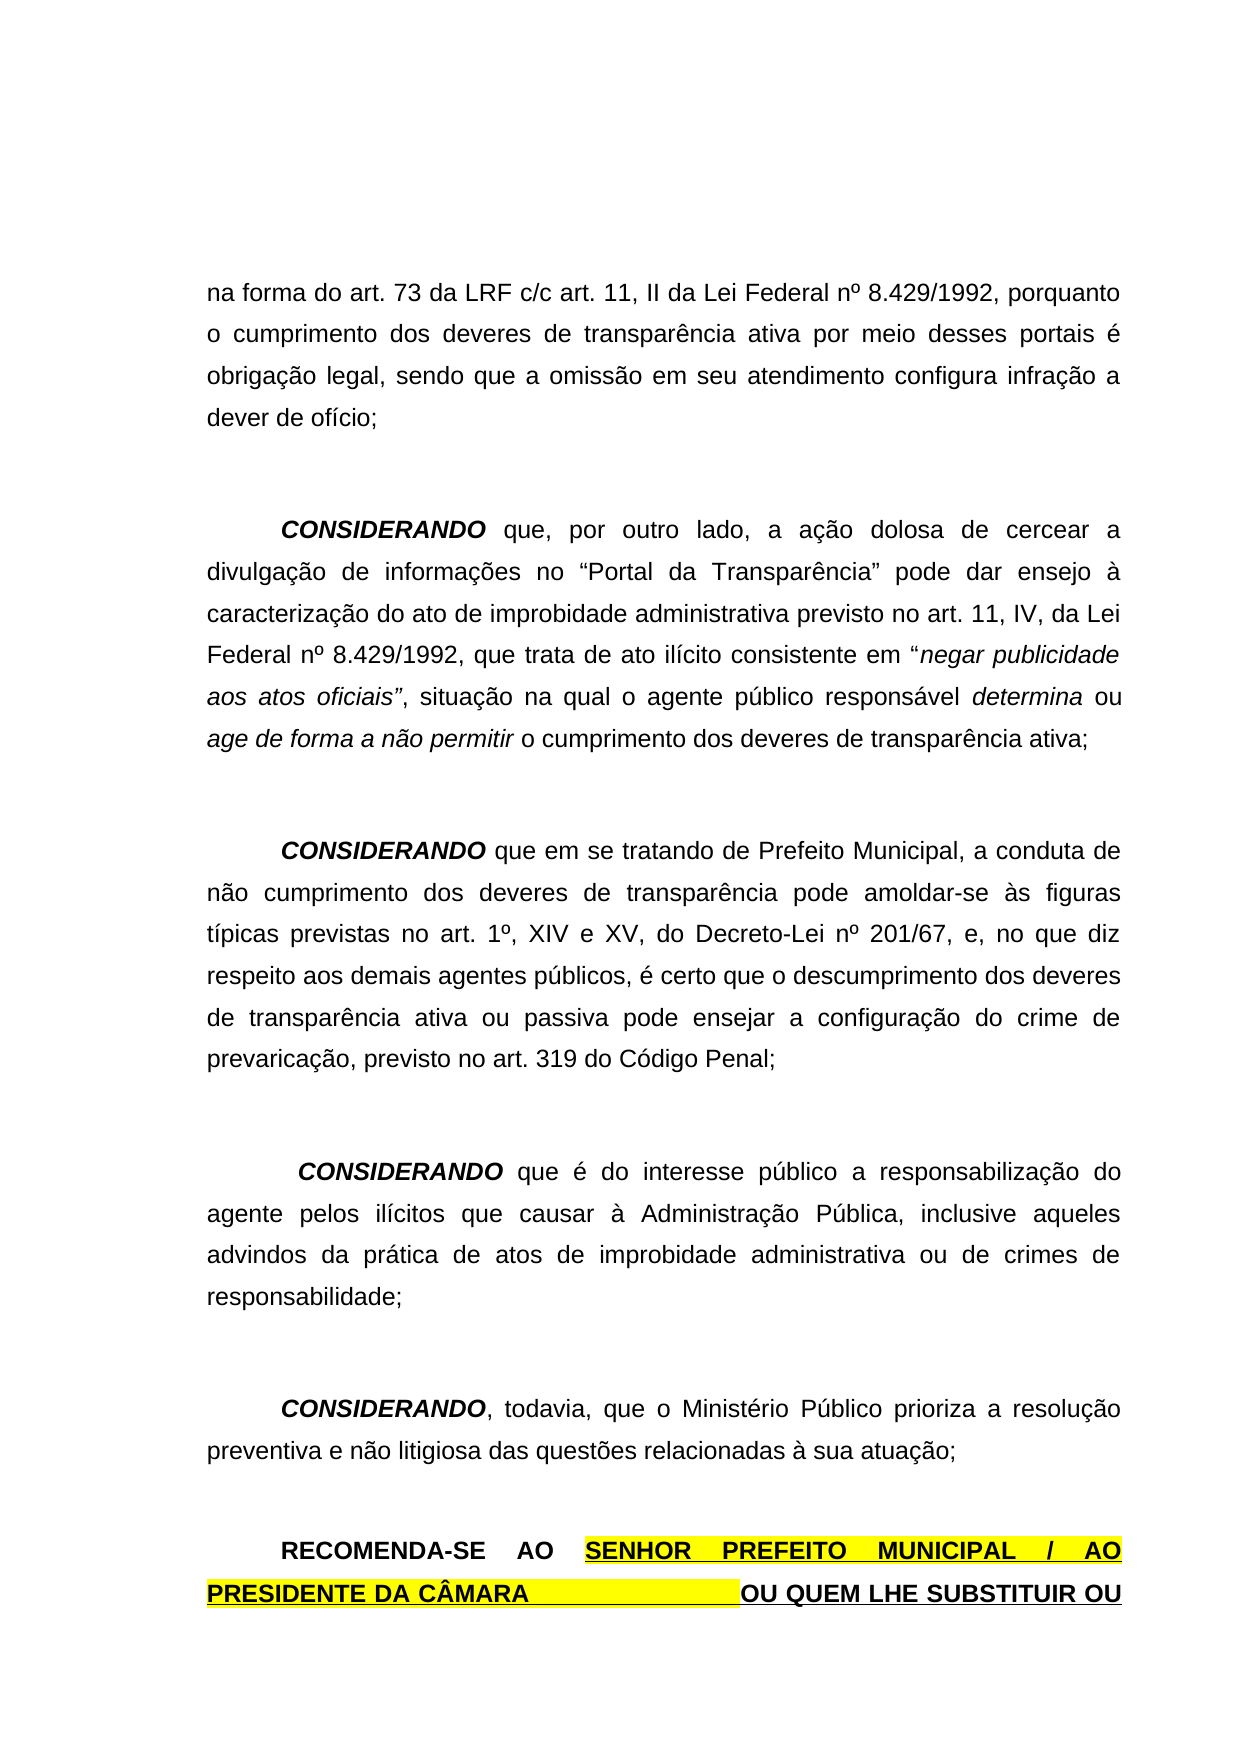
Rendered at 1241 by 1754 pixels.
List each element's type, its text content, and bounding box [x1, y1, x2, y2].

text CONSIDERANDO que em se tratando de Prefeito Municipal, a conduta de não cumprimento dos deveres de transparência pode amoldar-se às figuras típicas previstas no art. 1º, XIV e XV, do Decreto-Lei nº 201/67, e, no que diz respeito aos demais agentes públicos, é certo que o descumprimento dos deveres de transparência ativa ou passiva pode ensejar a configuração do crime de prevaricação, previsto no art. 319 do Código Penal; [207, 823, 1122, 1073]
text CONSIDERANDO que, por outro lado, a ação dolosa de cercear a divulgação de informações no “Portal da Transparência” pode dar ensejo à caracterização do ato de improbidade administrativa previsto no art. 11, IV, da Lei Federal nº 8.429/1992, que trata de ato ilícito consistente em “negar publicidade aos atos oficiais”, situação na qual o agente público responsável determina ou age de forma a não permitir o cumprimento dos deveres de transparência ativa; [207, 502, 1122, 752]
text CONSIDERANDO, todavia, que o Ministério Público prioriza a resolução preventiva e não litigiosa das questões relacionadas à sua atuação; [207, 1382, 1122, 1465]
text na forma do art. 73 da LRF c/c art. 11, II da Lei Federal nº 8.429/1992, porquanto o cumprimento dos deveres de transparência ativa por meio desses portais é obrigação legal, sendo que a omissão em seu atendimento configura infração a dever de ofício; [207, 265, 1122, 432]
text RECOMENDA-SE AO SENHOR PREFEITO MUNICIPAL / AO PRESIDENTE DA CÂMARA ______________ OU QUEM LHE SUBSTITUIR OU [207, 1536, 1122, 1604]
text CONSIDERANDO que é do interesse público a responsabilização do agente pelos ilícitos que causar à Administração Pública, inclusive aqueles advindos da prática de atos de improbidade administrativa ou de crimes de responsabilidade; [207, 1144, 1122, 1311]
